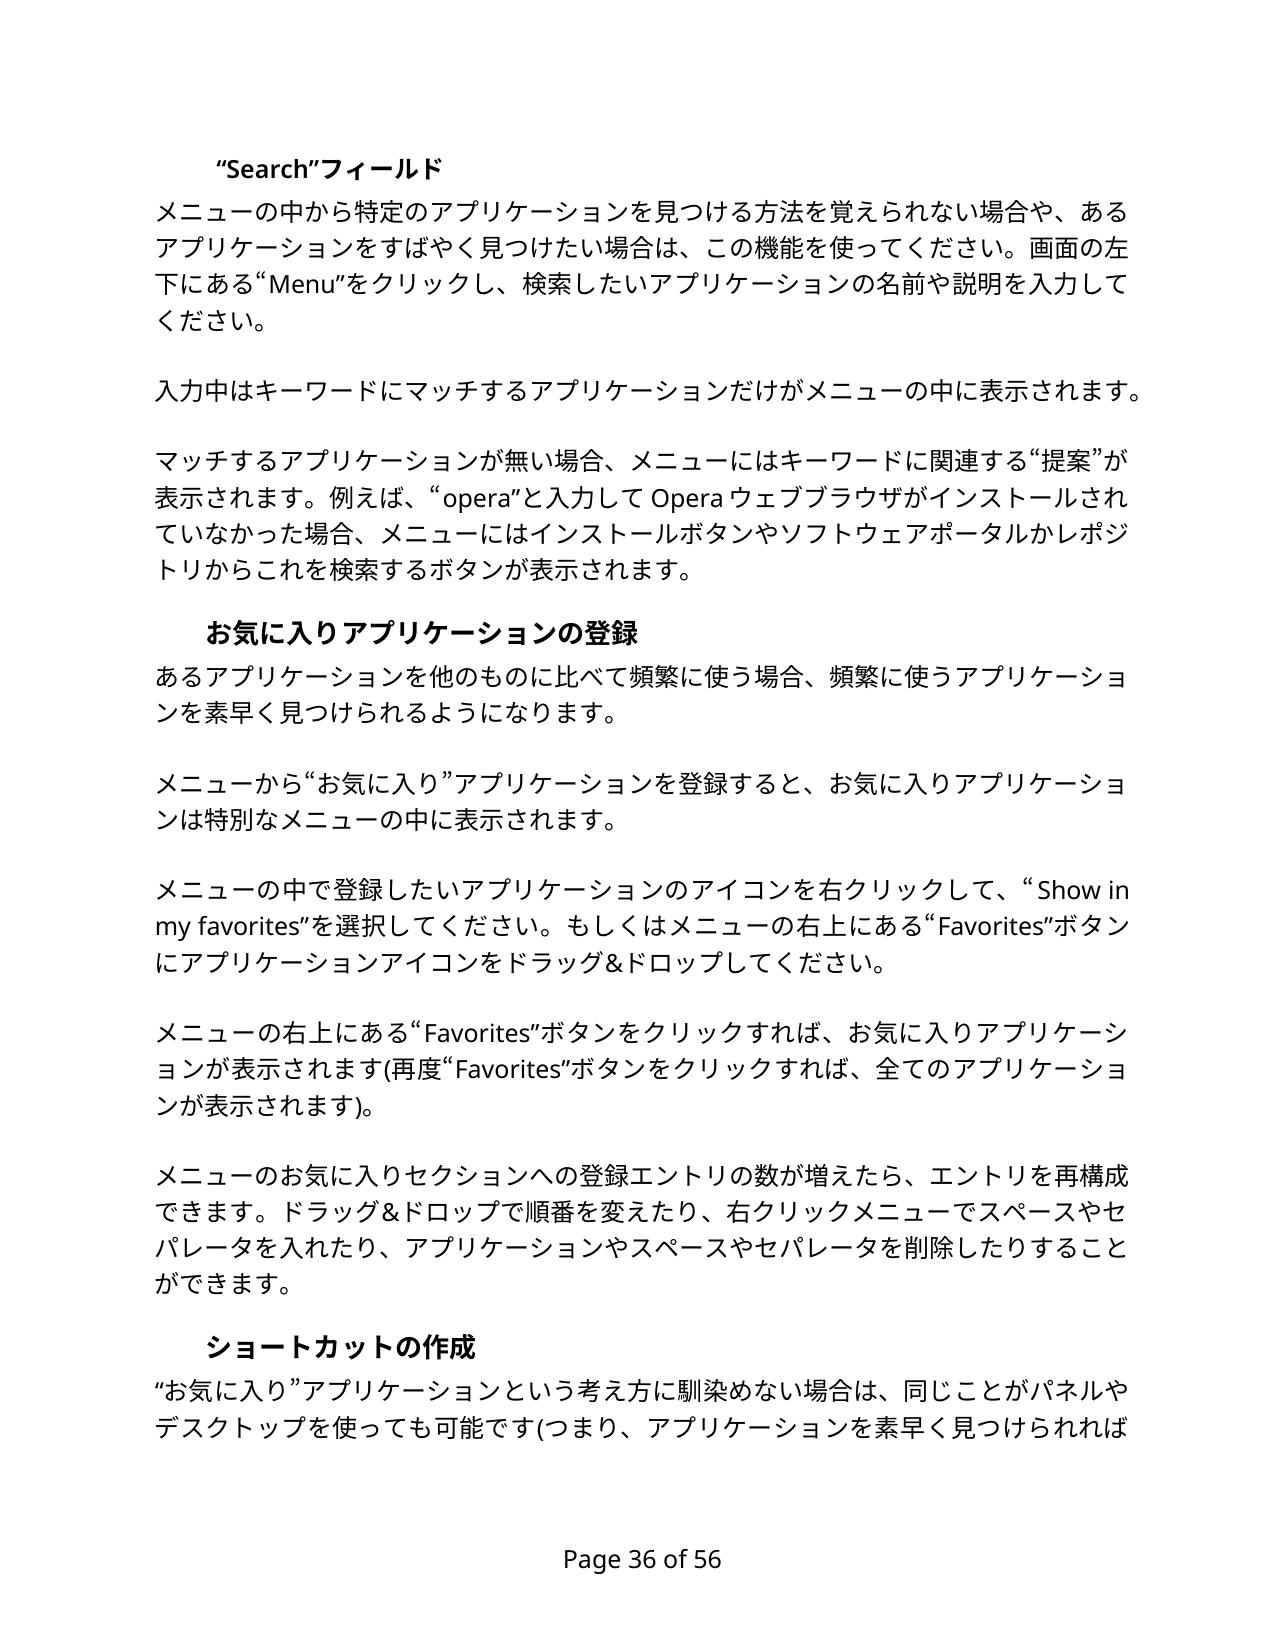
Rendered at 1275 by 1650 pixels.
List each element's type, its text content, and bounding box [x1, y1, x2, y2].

text メニューの右上にある“Favorites”ボタンをクリックすれば、お気に入りアプリケーションが表示されます(再度“Favorites”ボタンをクリックすれば、全てのアプリケーションが表示されます)。 [154, 1013, 1130, 1122]
text マッチするアプリケーションが無い場合、メニューにはキーワードに関連する“提案”が表示されます。例えば、“opera”と入力してOperaウェブブラウザがインストールされていなかった場合、メニューにはインストールボタンやソフトウェアポータルかレポジトリからこれを検索するボタンが表示されます。 [154, 442, 1130, 587]
text 入力中はキーワードにマッチするアプリケーションだけがメニューの中に表示されます。 [154, 372, 1130, 408]
subtitle お気に入りアプリケーションの登録 [154, 612, 1130, 651]
text あるアプリケーションを他のものに比べて頻繁に使う場合、頻繁に使うアプリケーションを素早く見つけられるようになります。 [154, 657, 1130, 730]
subtitle ショートカットの作成 [154, 1326, 1130, 1366]
text メニューの中で登録したいアプリケーションのアイコンを右クリックして、“Show in my favorites”を選択してください。もしくはメニューの右上にある“Favorites”ボタンにアプリケーションアイコンをドラッグ&ドロップしてください。 [154, 871, 1130, 979]
text メニューから“お気に入り”アプリケーションを登録すると、お気に入りアプリケーションは特別なメニューの中に表示されます。 [154, 764, 1130, 837]
text メニューの中から特定のアプリケーションを見つける方法を覚えられない場合や、あるアプリケーションをすばやく見つけたい場合は、この機能を使ってください。画面の左下にある“Menu”をクリックし、検索したいアプリケーションの名前や説明を入力してください。 [154, 192, 1130, 337]
text “お気に入り”アプリケーションという考え方に馴染めない場合は、同じことがパネルやデスクトップを使っても可能です(つまり、アプリケーションを素早く見つけられれば [154, 1372, 1130, 1444]
